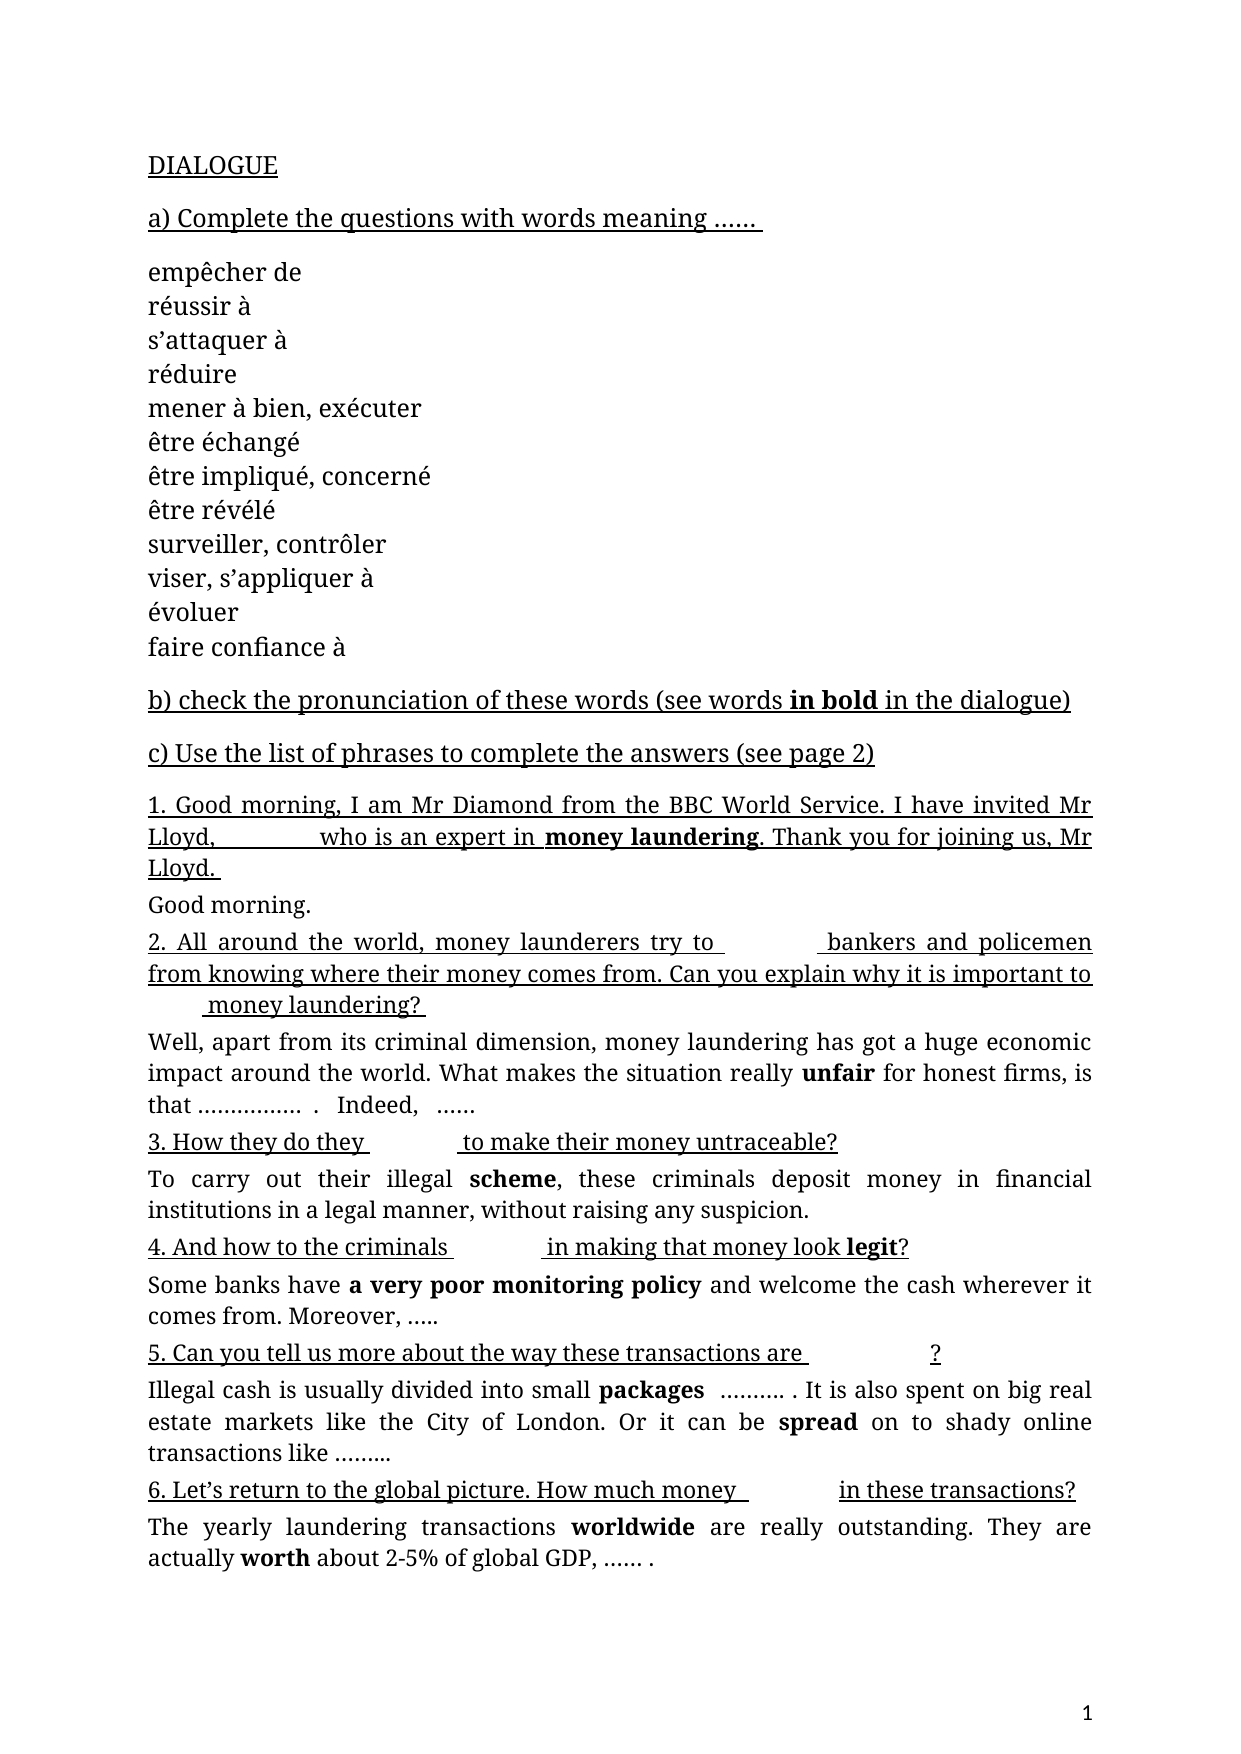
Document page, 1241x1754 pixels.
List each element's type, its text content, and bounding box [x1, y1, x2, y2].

text faire confiance à [148, 629, 1093, 663]
text Good morning. [148, 889, 1093, 920]
text Lloyd, who is an expert in money laundering. Thank you for joining us, Mr Lloyd. [148, 818, 1093, 883]
text 3. How they do they manage to make their money untraceable? [148, 1126, 1093, 1157]
text To carry out their illegal scheme, these criminals deposit money in financial institutions in a legal manner, without raising any suspicion. [148, 1163, 1093, 1225]
text 6. Let’s return to the global picture. How much money at stake in these transactions? [148, 1474, 1093, 1505]
text Illegal cash is usually divided into small packages ………. . It is also spent on big real estate markets like the City of London. Or it can be spread on to shady online transactions like ……... [148, 1374, 1093, 1468]
text curb money laundering? [148, 986, 1093, 1020]
text DIALOGUE [148, 148, 1093, 182]
text évoluer [148, 595, 1093, 629]
text Well, apart from its criminal dimension, money laundering has got a huge economic impact around the world. What makes the situation really unfair for honest firms, is that ……………. . Indeed, …… [148, 1026, 1093, 1120]
text 5. Can you tell us more about the way these transactions are carried out? [148, 1337, 1093, 1368]
text viser, s’appliquer à [148, 561, 1093, 595]
text réduire [148, 357, 1093, 391]
text réussir à [148, 288, 1093, 323]
text from knowing where their money comes from. Can you explain why it is important to [148, 954, 1093, 984]
text 2. All around the world, money launderers try to prevent bankers and policemen [148, 926, 1093, 953]
text empêcher de [148, 254, 1093, 288]
text être échangé [148, 425, 1093, 459]
text mener à bien, exécuter [148, 391, 1093, 425]
text s’attaquer à [148, 323, 1093, 357]
text être impliqué, concerné [148, 459, 1093, 493]
text c) Use the list of phrases to complete the answers (see page 2) [148, 736, 1093, 770]
text être révélé [148, 493, 1093, 527]
text a) Complete the questions with words meaning …… [148, 201, 1093, 235]
text 1. Good morning, I am Mr Diamond from the BBC World Service. I have invited Mr [148, 789, 1093, 816]
text Some banks have a very poor monitoring policy and welcome the cash wherever it comes from. Moreover, ….. [148, 1268, 1093, 1331]
text surveiller, contrôler [148, 527, 1093, 561]
text 4. And how to the criminals manage in making that money look legit? [148, 1231, 1093, 1263]
text The yearly laundering transactions worldwide are really outstanding. They are actually worth about 2-5% of global GDP, …… . [148, 1511, 1093, 1573]
text b) check the pronunciation of these words (see words in bold in the dialogue) [148, 683, 1093, 717]
